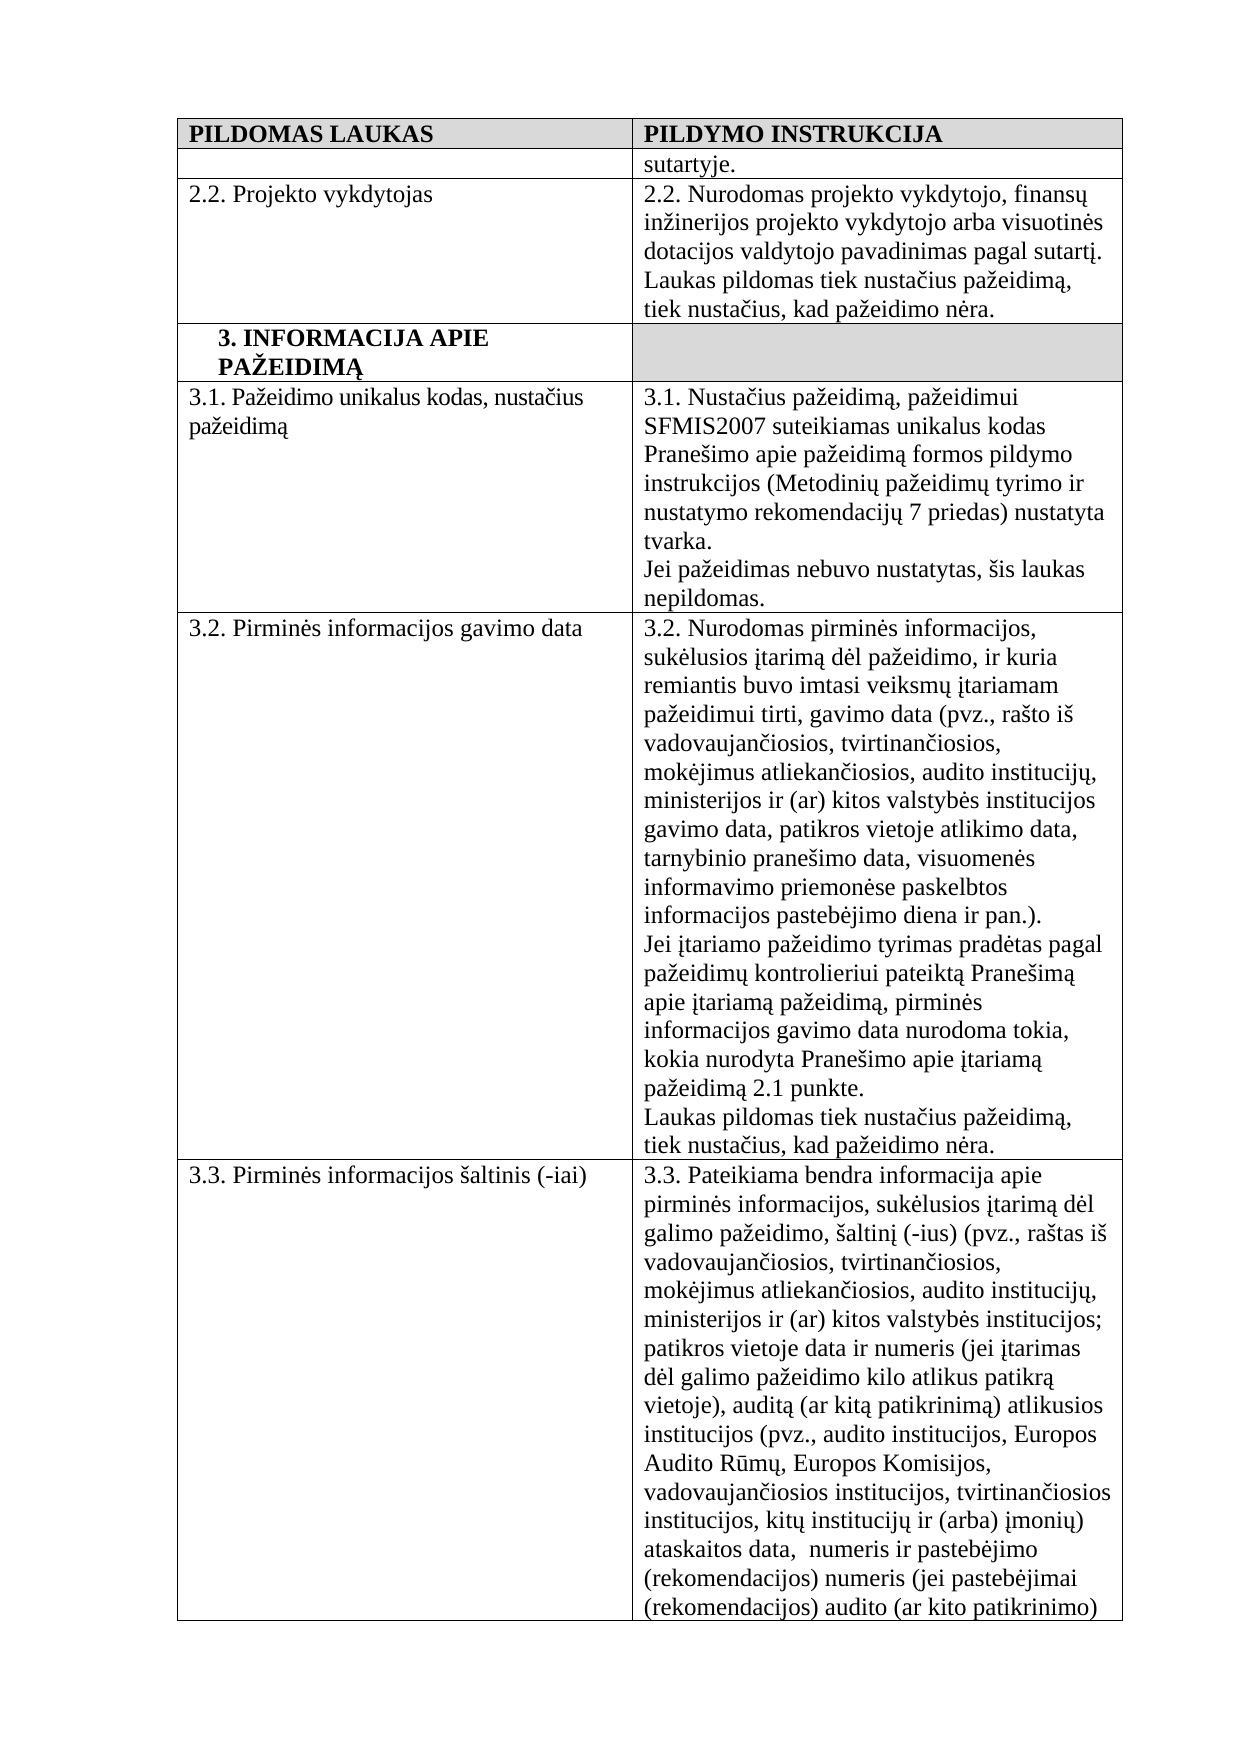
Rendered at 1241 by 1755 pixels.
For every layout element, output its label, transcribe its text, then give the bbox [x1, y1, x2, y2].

table_cell 2.2. Projekto vykdytojas [178, 179, 632, 322]
table_cell 3.2. Pirminės informacijos gavimo data [178, 613, 632, 1159]
table_header PILDYMO INSTRUKCIJA [633, 119, 1122, 148]
table_cell 3.1. Nustačius pažeidimą, pažeidimui SFMIS2007 suteikiamas unikalus kodas Pranešimo apie pažeidimą formos pildymo instrukcijos (Metodinių pažeidimų tyrimo ir nustatymo rekomendacijų 7 priedas) nustatyta tvarka. Jei pažeidimas nebuvo nustatytas, šis laukas nepildomas. [633, 382, 1122, 612]
table_header PILDOMAS LAUKAS [178, 119, 632, 148]
table_cell [178, 149, 632, 178]
table_cell 3.3. Pateikiama bendra informacija apie pirminės informacijos, sukėlusios įtarimą dėl galimo pažeidimo, šaltinį (-ius) (pvz., raštas iš vadovaujančiosios, tvirtinančiosios, mokėjimus atliekančiosios, audito institucijų, ministerijos ir (ar) kitos valstybės institucijos; patikros vietoje data ir numeris (jei įtarimas dėl galimo pažeidimo kilo atlikus patikrą vietoje), auditą (ar kitą patikrinimą) atlikusios institucijos (pvz., audito institucijos, Europos Audito Rūmų, Europos Komisijos, vadovaujančiosios institucijos, tvirtinančiosios institucijos, kitų institucijų ir (arba) įmonių) ataskaitos data, numeris ir pastebėjimo (rekomendacijos) numeris (jei pastebėjimai (rekomendacijos) audito (ar kito patikrinimo) [633, 1160, 1122, 1620]
table_cell 3.1. Pažeidimo unikalus kodas, nustačius pažeidimą [178, 382, 632, 612]
table_cell 3. INFORMACIJA APIE PAŽEIDIMĄ [178, 324, 632, 381]
table_cell 2.2. Nurodomas projekto vykdytojo, finansų inžinerijos projekto vykdytojo arba visuotinės dotacijos valdytojo pavadinimas pagal sutartį. Laukas pildomas tiek nustačius pažeidimą, tiek nustačius, kad pažeidimo nėra. [633, 179, 1122, 322]
table_cell 3.3. Pirminės informacijos šaltinis (-iai) [178, 1160, 632, 1620]
table_cell 3.2. Nurodomas pirminės informacijos, sukėlusios įtarimą dėl pažeidimo, ir kuria remiantis buvo imtasi veiksmų įtariamam pažeidimui tirti, gavimo data (pvz., rašto iš vadovaujančiosios, tvirtinančiosios, mokėjimus atliekančiosios, audito institucijų, ministerijos ir (ar) kitos valstybės institucijos gavimo data, patikros vietoje atlikimo data, tarnybinio pranešimo data, visuomenės informavimo priemonėse paskelbtos informacijos pastebėjimo diena ir pan.). Jei įtariamo pažeidimo tyrimas pradėtas pagal pažeidimų kontrolieriui pateiktą Pranešimą apie įtariamą pažeidimą, pirminės informacijos gavimo data nurodoma tokia, kokia nurodyta Pranešimo apie įtariamą pažeidimą 2.1 punkte. Laukas pildomas tiek nustačius pažeidimą, tiek nustačius, kad pažeidimo nėra. [633, 613, 1122, 1159]
table_cell sutartyje. [633, 149, 1122, 178]
table_cell [633, 324, 1122, 381]
